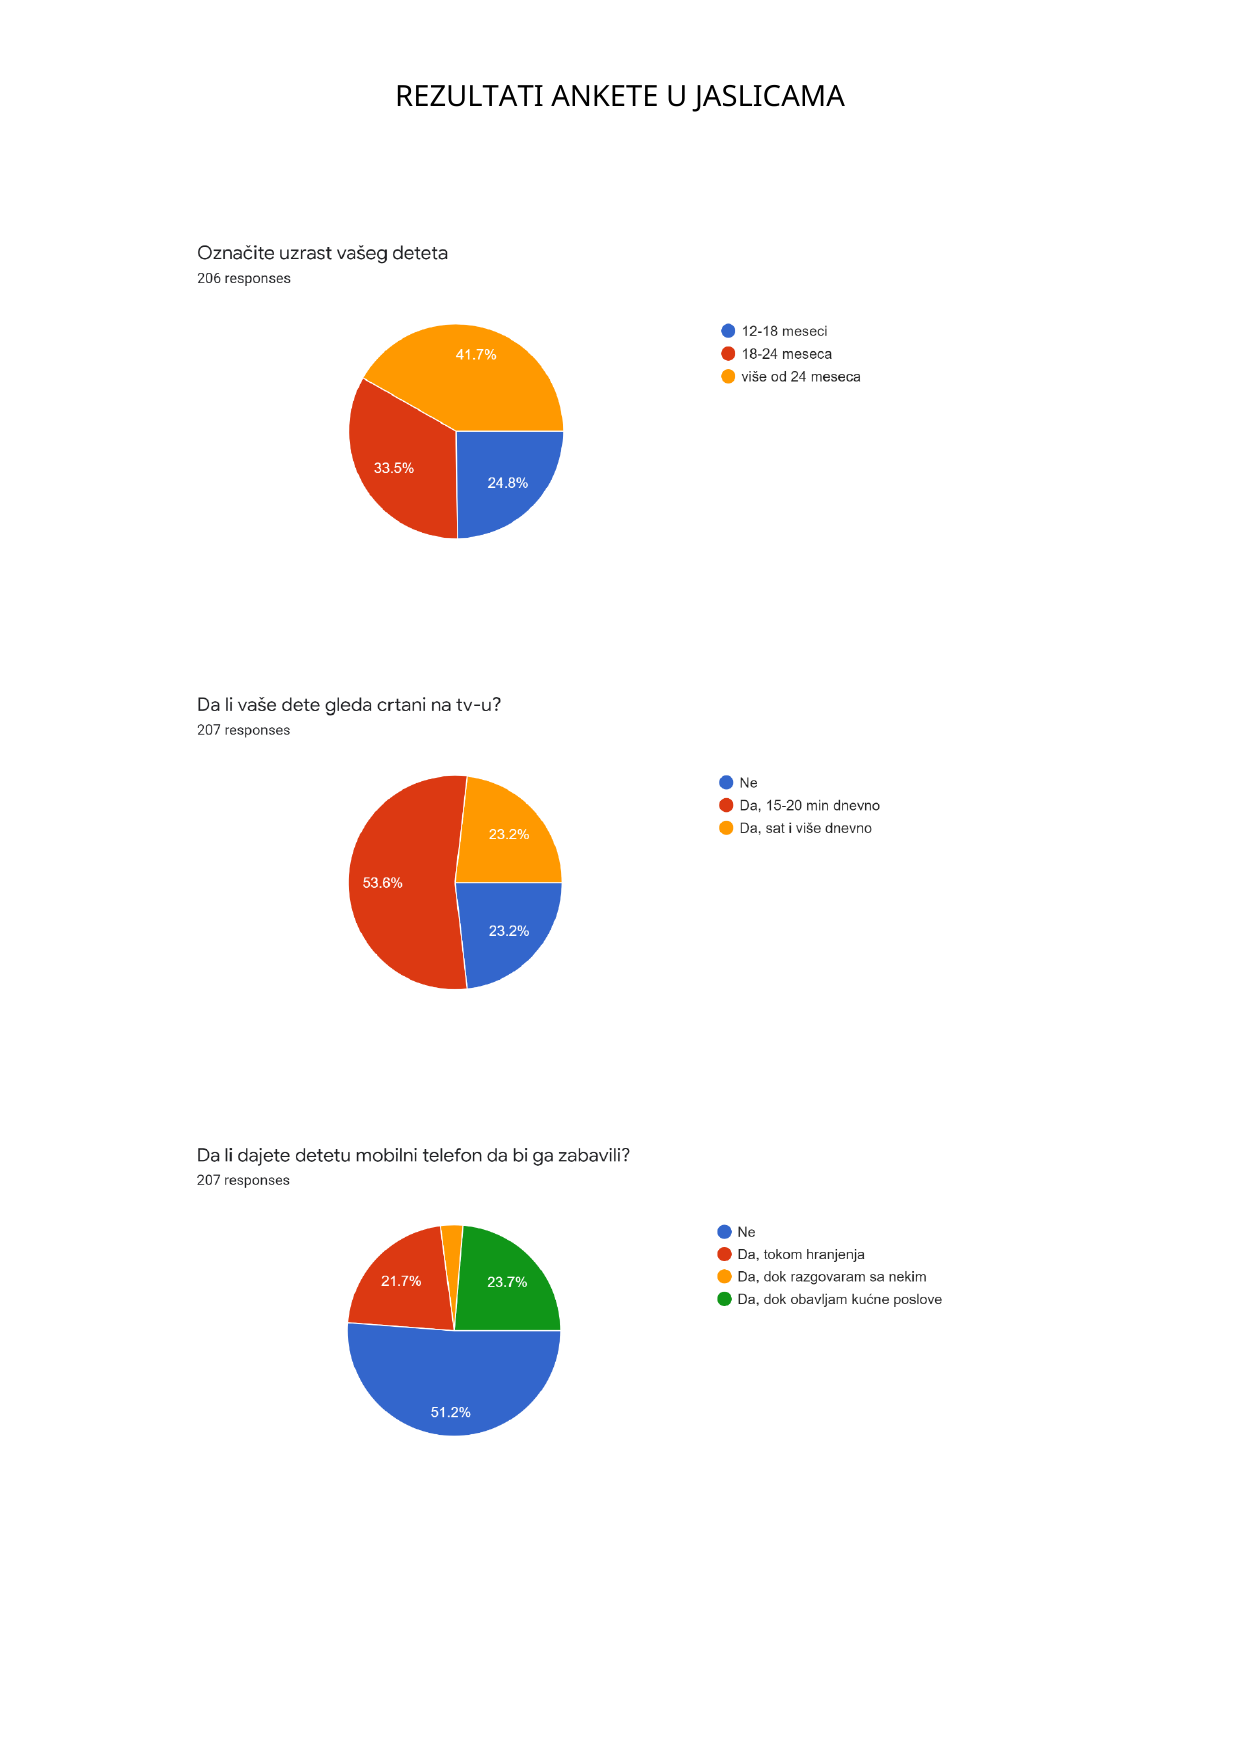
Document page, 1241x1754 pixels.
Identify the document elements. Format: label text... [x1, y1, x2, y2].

text REZULTATI ANKETE U JASLICAMA [75, 75, 1165, 115]
